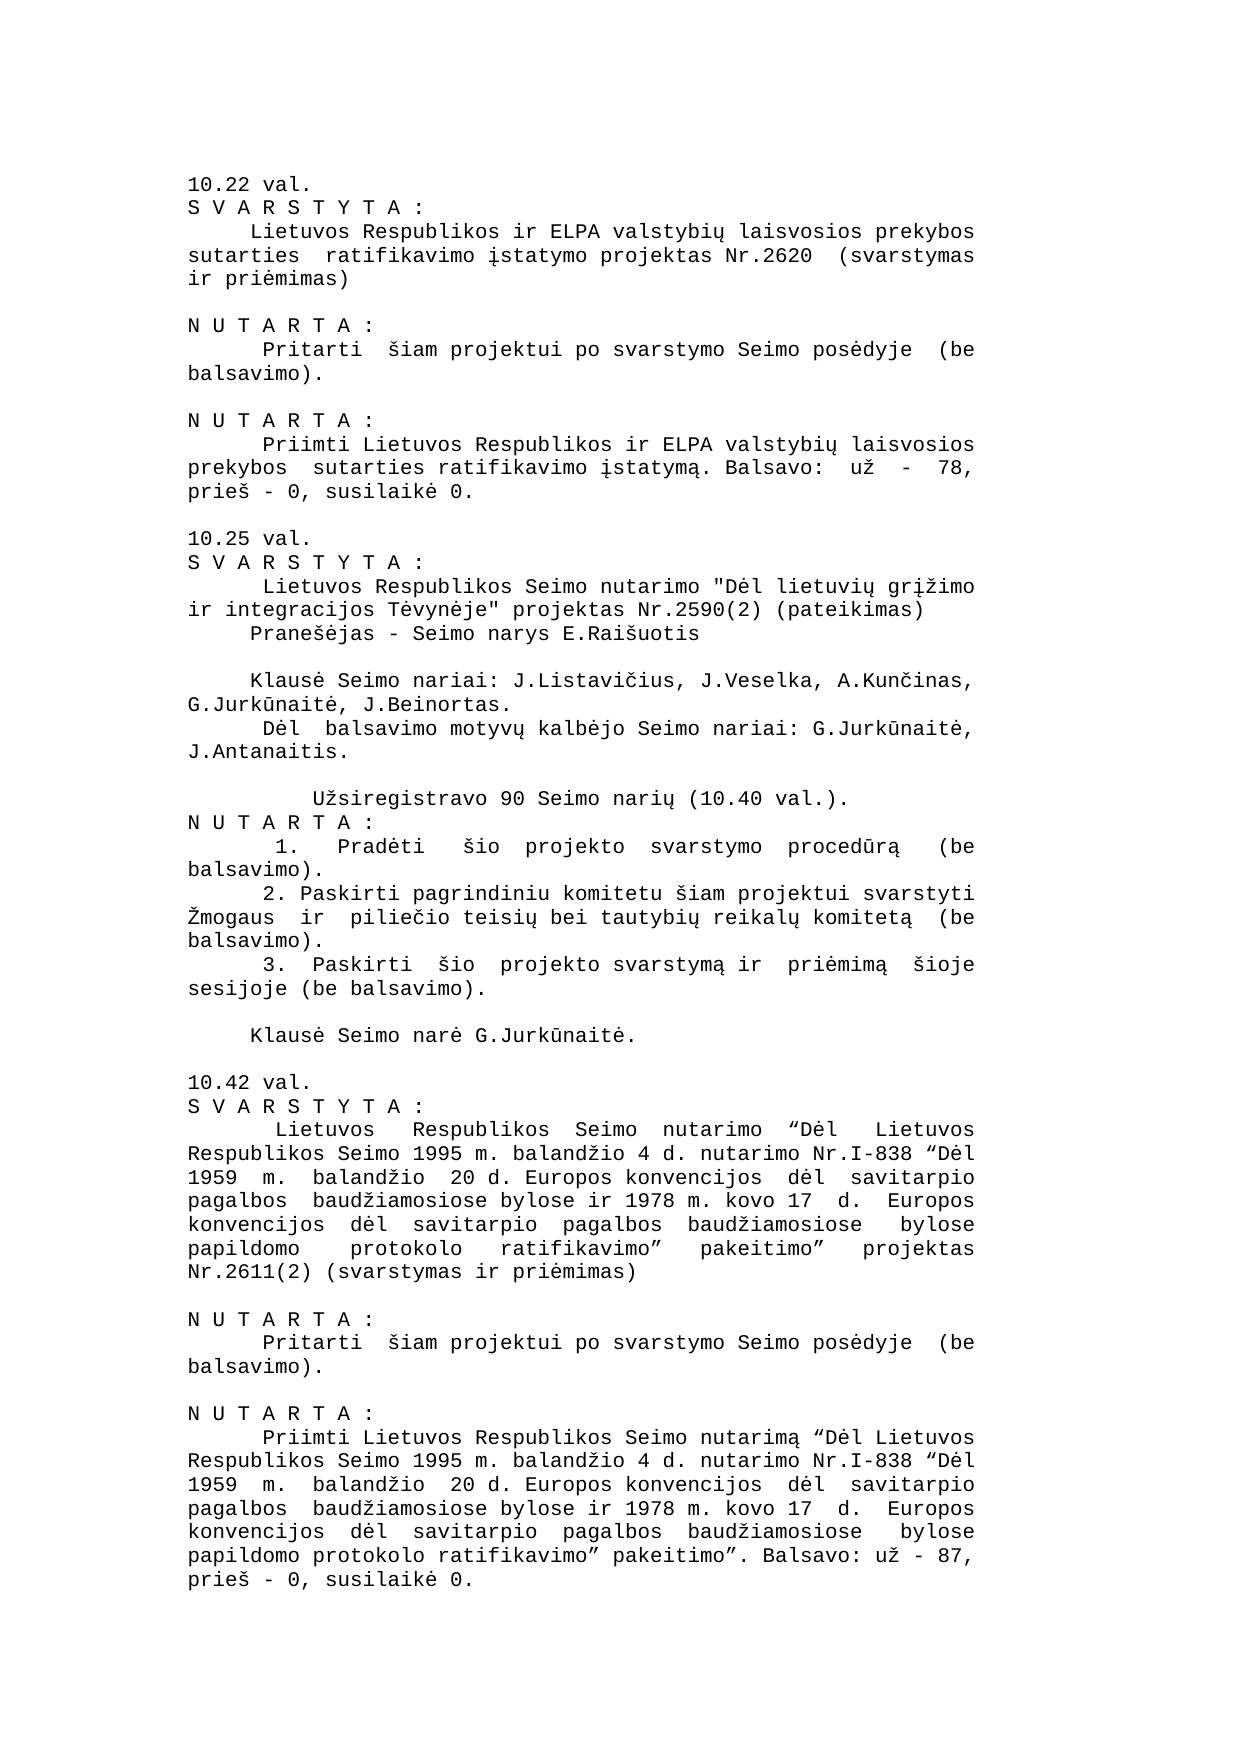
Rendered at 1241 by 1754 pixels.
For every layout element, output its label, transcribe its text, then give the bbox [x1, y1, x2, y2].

text pagalbos baudžiamosiose bylose ir 1978 m. kovo 17 d. Europos [187, 1498, 1053, 1521]
text N U T A R T A : [187, 812, 1053, 836]
text sesijoje (be balsavimo). [187, 978, 1053, 1001]
text Klausė Seimo narė G.Jurkūnaitė. [187, 1025, 1053, 1048]
text N U T A R T A : [187, 410, 1053, 434]
text sutarties ratifikavimo įstatymo projektas Nr.2620 (svarstymas [187, 244, 1053, 268]
text konvencijos dėl savitarpio pagalbos baudžiamosiose bylose [187, 1521, 1053, 1545]
text ir integracijos Tėvynėje" projektas Nr.2590(2) (pateikimas) [187, 599, 1053, 623]
text 1959 m. balandžio 20 d. Europos konvencijos dėl savitarpio [187, 1167, 1053, 1190]
text Lietuvos Respublikos Seimo nutarimo “Dėl Lietuvos [187, 1119, 1053, 1143]
text Pritarti šiam projektui po svarstymo Seimo posėdyje (be [187, 1332, 1053, 1356]
text balsavimo). [187, 930, 1053, 954]
text papildomo protokolo ratifikavimo” pakeitimo”. Balsavo: už - 87, [187, 1545, 1053, 1569]
text Priimti Lietuvos Respublikos Seimo nutarimą “Dėl Lietuvos [187, 1427, 1053, 1451]
text 3. Paskirti šio projekto svarstymą ir priėmimą šioje [187, 954, 1053, 978]
text Respublikos Seimo 1995 m. balandžio 4 d. nutarimo Nr.I-838 “Dėl [187, 1451, 1053, 1474]
text 10.22 val. [187, 174, 1053, 197]
text S V A R S T Y T A : [187, 197, 1053, 221]
text Dėl balsavimo motyvų kalbėjo Seimo nariai: G.Jurkūnaitė, [187, 717, 1053, 741]
text Respublikos Seimo 1995 m. balandžio 4 d. nutarimo Nr.I-838 “Dėl [187, 1143, 1053, 1167]
text prieš - 0, susilaikė 0. [187, 481, 1053, 505]
text balsavimo). [187, 1356, 1053, 1379]
text 10.25 val. [187, 528, 1053, 552]
text konvencijos dėl savitarpio pagalbos baudžiamosiose bylose [187, 1214, 1053, 1238]
text N U T A R T A : [187, 1403, 1053, 1427]
text Pritarti šiam projektui po svarstymo Seimo posėdyje (be [187, 339, 1053, 363]
text 2. Paskirti pagrindiniu komitetu šiam projektui svarstyti [187, 883, 1053, 907]
text Lietuvos Respublikos Seimo nutarimo "Dėl lietuvių grįžimo [187, 576, 1053, 599]
text prieš - 0, susilaikė 0. [187, 1569, 1053, 1592]
text Priimti Lietuvos Respublikos ir ELPA valstybių laisvosios [187, 434, 1053, 457]
text 1959 m. balandžio 20 d. Europos konvencijos dėl savitarpio [187, 1474, 1053, 1498]
text G.Jurkūnaitė, J.Beinortas. [187, 694, 1053, 717]
text prekybos sutarties ratifikavimo įstatymą. Balsavo: už - 78, [187, 457, 1053, 481]
text Klausė Seimo nariai: J.Listavičius, J.Veselka, A.Kunčinas, [187, 670, 1053, 694]
text Nr.2611(2) (svarstymas ir priėmimas) [187, 1261, 1053, 1285]
text Žmogaus ir piliečio teisių bei tautybių reikalų komitetą (be [187, 907, 1053, 930]
text pagalbos baudžiamosiose bylose ir 1978 m. kovo 17 d. Europos [187, 1190, 1053, 1214]
text J.Antanaitis. [187, 741, 1053, 765]
text ir priėmimas) [187, 268, 1053, 292]
text Lietuvos Respublikos ir ELPA valstybių laisvosios prekybos [187, 221, 1053, 244]
text N U T A R T A : [187, 316, 1053, 339]
text 10.42 val. [187, 1072, 1053, 1096]
text S V A R S T Y T A : [187, 1096, 1053, 1119]
text balsavimo). [187, 859, 1053, 883]
text 1. Pradėti šio projekto svarstymo procedūrą (be [187, 836, 1053, 859]
text Užsiregistravo 90 Seimo narių (10.40 val.). [187, 788, 1053, 812]
text papildomo protokolo ratifikavimo” pakeitimo” projektas [187, 1238, 1053, 1261]
text Pranešėjas - Seimo narys E.Raišuotis [187, 623, 1053, 647]
text N U T A R T A : [187, 1309, 1053, 1332]
text balsavimo). [187, 363, 1053, 386]
text S V A R S T Y T A : [187, 552, 1053, 576]
